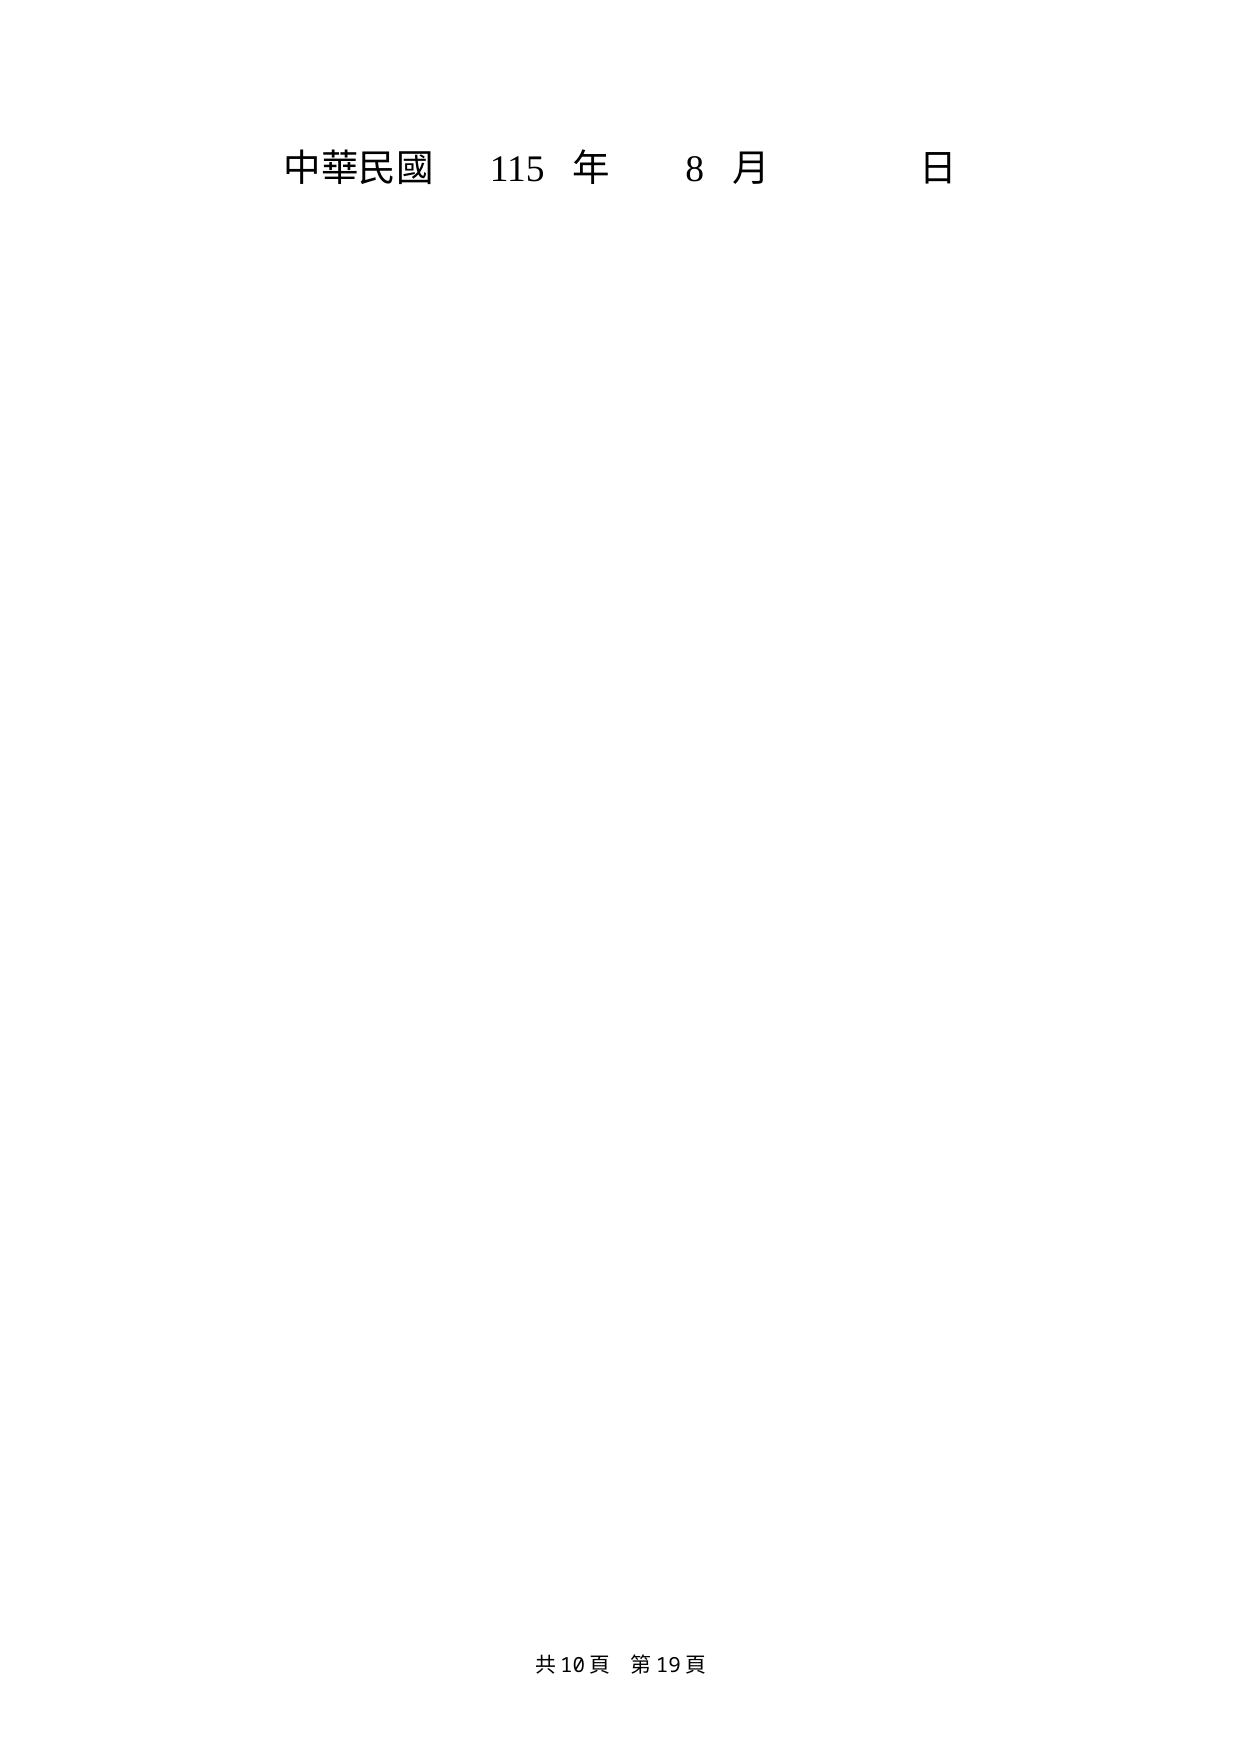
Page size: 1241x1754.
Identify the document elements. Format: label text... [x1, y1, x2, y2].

text 中華民國 115 年 8 月 日 [118, 124, 1122, 186]
